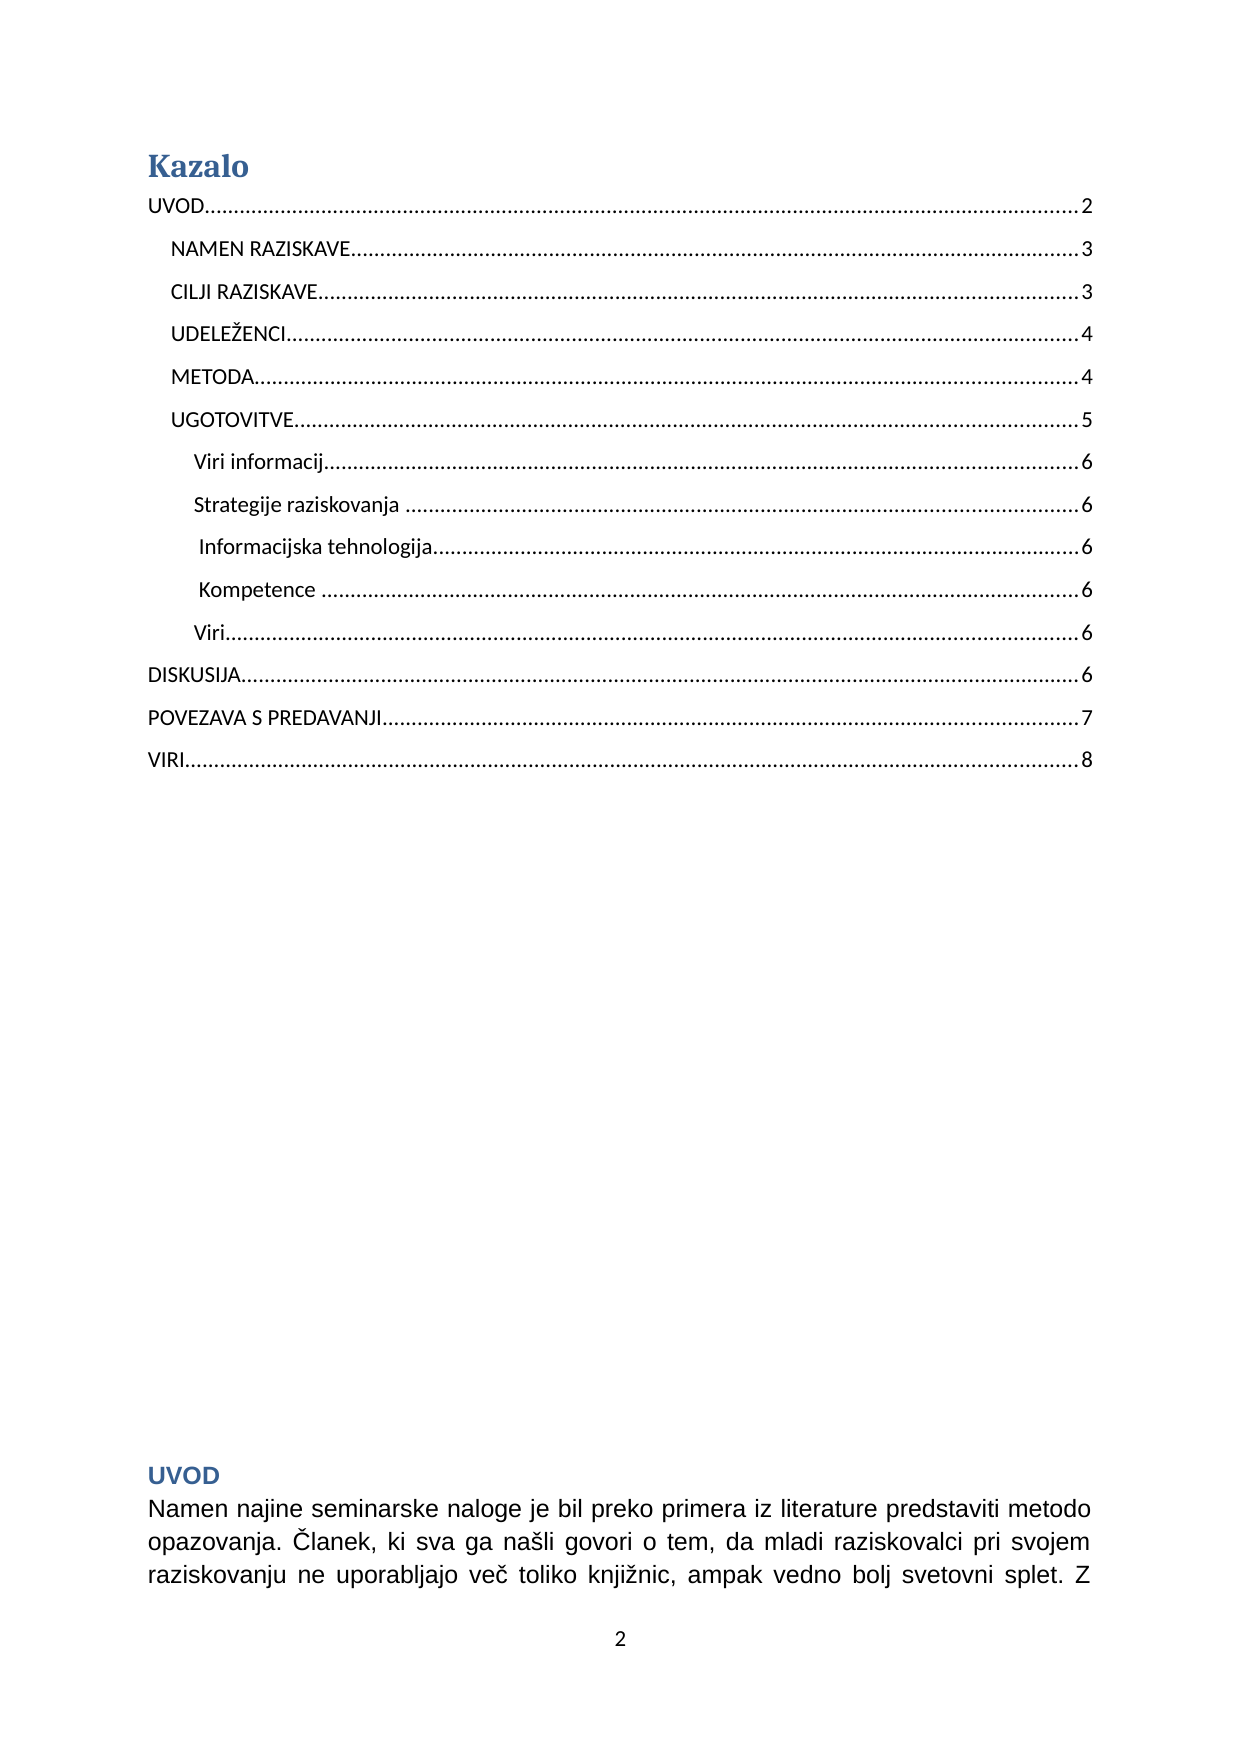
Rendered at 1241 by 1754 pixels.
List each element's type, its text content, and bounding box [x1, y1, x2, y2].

text Kompetence 6 [193, 575, 1093, 603]
text UGOTOVITVE 5 [171, 405, 1093, 433]
text POVEZAVA S PREDAVANJI 7 [148, 703, 1093, 731]
text Namen najine seminarske naloge je bil preko primera iz literature predstaviti metodo opazovanja. Članek, ki sva ga našli govori o tem, da mladi raziskovalci pri svojem raziskovanju ne uporabljajo več toliko knjižnic, ampak vedno bolj svetovni splet. Z [148, 1494, 1093, 1589]
text CILJI RAZISKAVE 3 [171, 277, 1093, 305]
text UVOD 2 [148, 192, 1093, 220]
text Strategije raziskovanja 6 [193, 490, 1093, 518]
text Viri informacij 6 [193, 447, 1093, 475]
text Viri 6 [193, 618, 1093, 646]
subtitle Kazalo [148, 148, 1093, 186]
text UDELEŽENCI 4 [171, 319, 1093, 347]
text DISKUSIJA 6 [148, 660, 1093, 688]
text NAMEN RAZISKAVE 3 [171, 234, 1093, 262]
text METODA 4 [171, 362, 1093, 390]
subtitle UVOD [148, 1461, 1093, 1490]
text VIRI 8 [148, 746, 1093, 773]
text Informacijska tehnologija 6 [193, 532, 1093, 561]
